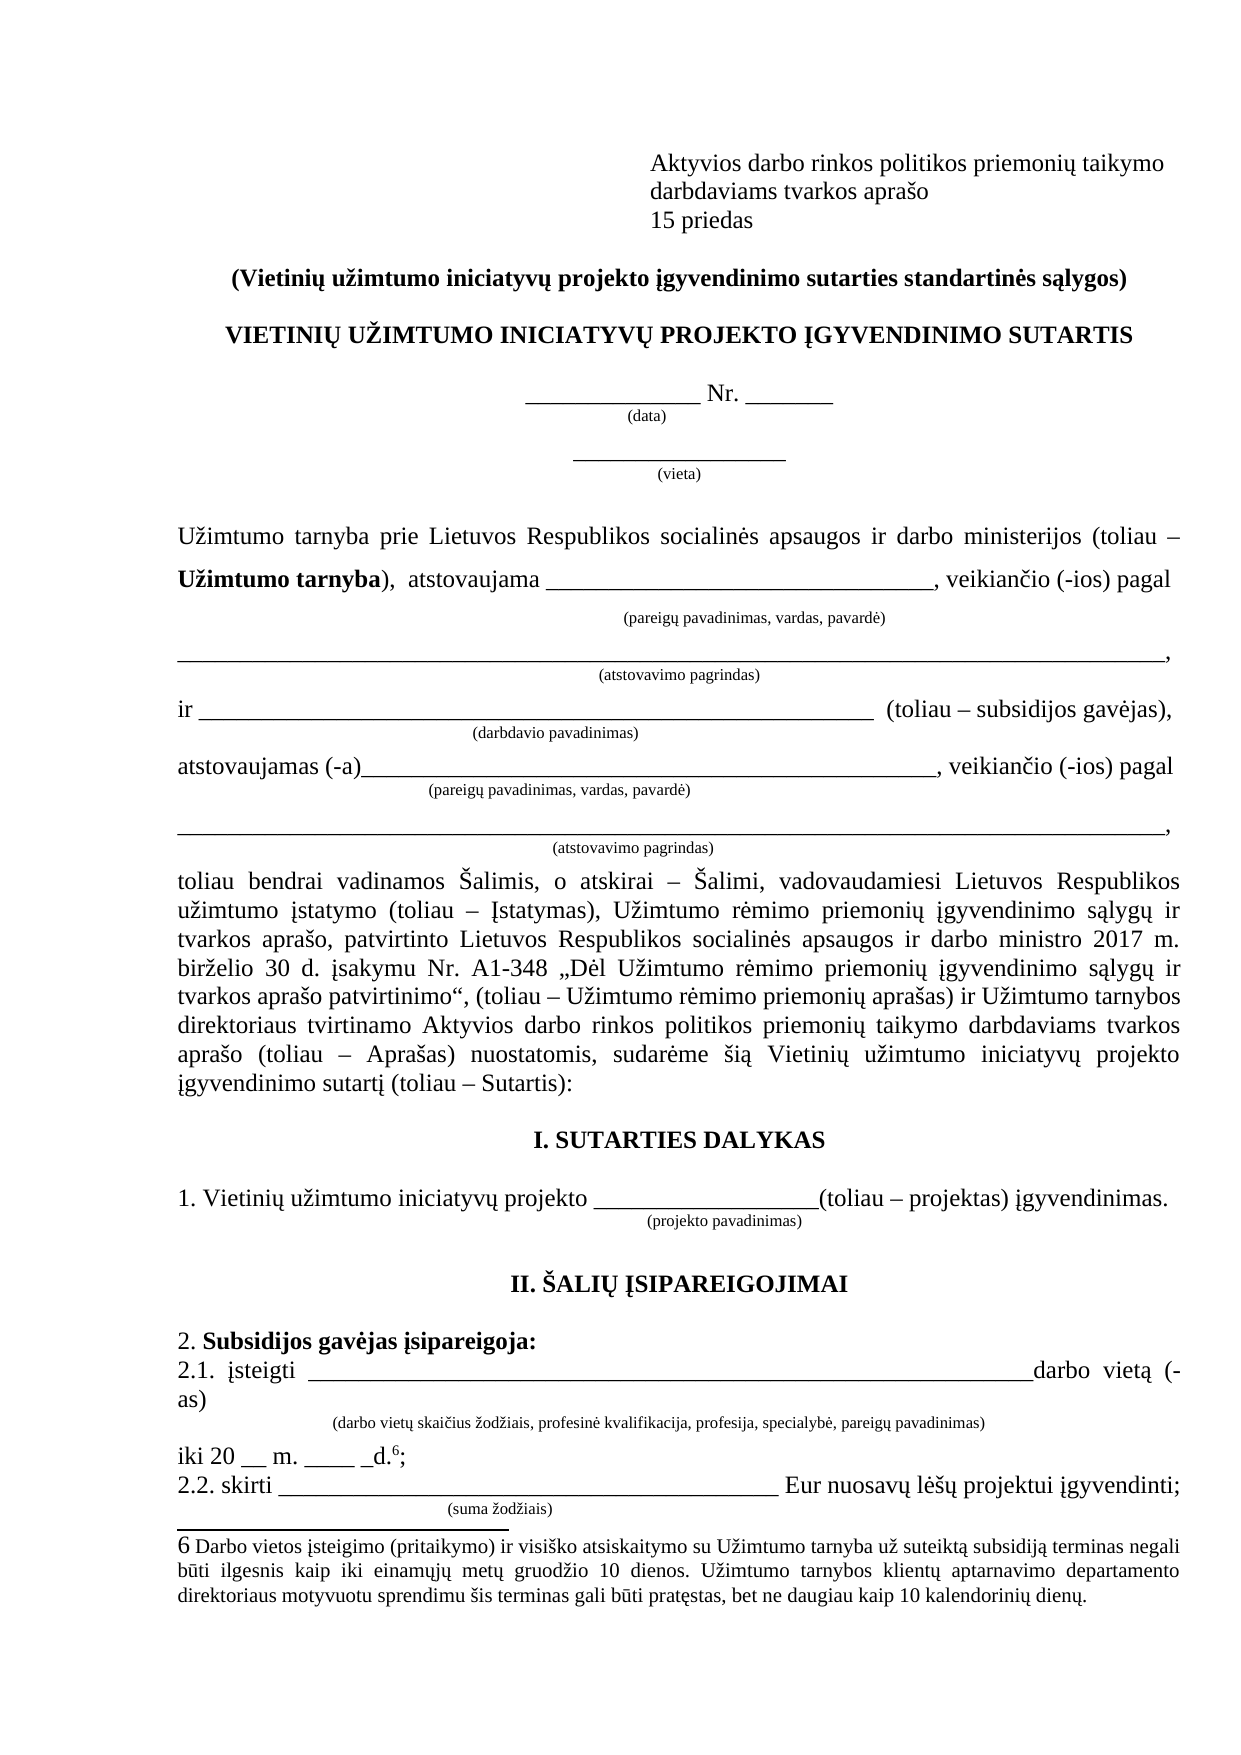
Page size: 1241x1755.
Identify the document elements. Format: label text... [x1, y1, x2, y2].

text I. SUTARTIES DALYKAS [177, 1125, 1181, 1154]
text (pareigų pavadinimas, vardas, pavardė) [177, 780, 1181, 809]
text (vieta) [177, 464, 1181, 493]
text ir ______________________________________________________ (toliau – subsidijos gavėjas), [177, 694, 1181, 723]
text (pareigų pavadinimas, vardas, pavardė) [177, 608, 1181, 636]
text (Vietinių užimtumo iniciatyvų projekto įgyvendinimo sutarties standartinės sąlygos) [177, 263, 1181, 291]
text (suma žodžiais) [312, 1499, 1181, 1528]
text 2.2. skirti ________________________________________ Eur nuosavų lėšų projektui įgyvendinti; [177, 1470, 1181, 1499]
text (projekto pavadinimas) [582, 1211, 1181, 1240]
text 2.1. įsteigti __________________________________________________________darbo vietą (-as) [177, 1355, 1181, 1413]
text 1. Vietinių užimtumo iniciatyvų projekto __________________(toliau – projektas) įgyvendinimas. [177, 1183, 1181, 1211]
text iki 20 __ m. ____ _d.; [177, 1441, 1181, 1470]
text II. ŠALIŲ ĮSIPAREIGOJIMAI [177, 1269, 1181, 1298]
text (darbdavio pavadinimas) [177, 723, 1181, 751]
text (atstovavimo pagrindas) [177, 665, 1181, 694]
text (data) [552, 406, 1181, 435]
text 2. Subsidijos gavėjas įsipareigoja: [177, 1326, 1181, 1355]
text atstovaujamas (-a)______________________________________________, veikiančio (-ios) pagal [177, 751, 1181, 780]
text _______________________________________________________________________________, [177, 809, 1181, 838]
text Užimtumo tarnyba prie Lietuvos Respublikos socialinės apsaugos ir darbo ministerijos (toliau – Užimtumo tarnyba), atstovaujama _______________________________, veikiančio (-ios) pagal [177, 521, 1181, 593]
text (darbo vietų skaičius žodžiais, profesinė kvalifikacija, profesija, specialybė, pareigų pavadinimas) [177, 1413, 1181, 1441]
text VIETINIŲ UŽIMTUMO INICIATYVŲ PROJEKTO ĮGYVENDINIMO SUTARTIS [177, 320, 1181, 349]
text _________________ [177, 435, 1181, 464]
text 15 priedas [575, 205, 1181, 234]
text Aktyvios darbo rinkos politikos priemonių taikymo [650, 148, 1181, 176]
text toliau bendrai vadinamos Šalimis, o atskirai – Šalimi, vadovaudamiesi Lietuvos Respublikos užimtumo įstatymo (toliau – Įstatymas), Užimtumo rėmimo priemonių įgyvendinimo sąlygų ir tvarkos aprašo, patvirtinto Lietuvos Respublikos socialinės apsaugos ir darbo ministro 2017 m. birželio 30 d. įsakymu Nr. A1-348 „Dėl Užimtumo rėmimo priemonių įgyvendinimo sąlygų ir tvarkos aprašo patvirtinimo“, (toliau – Užimtumo rėmimo priemonių aprašas) ir Užimtumo tarnybos direktoriaus tvirtinamo Aktyvios darbo rinkos politikos priemonių taikymo darbdaviams tvarkos aprašo (toliau – Aprašas) nuostatomis, sudarėme šią Vietinių užimtumo iniciatyvų projekto įgyvendinimo sutartį (toliau – Sutartis): [177, 866, 1181, 1096]
text darbdaviams tvarkos aprašo [650, 176, 1181, 205]
text _______________________________________________________________________________, [177, 636, 1181, 665]
text (atstovavimo pagrindas) [477, 838, 1181, 866]
text Darbo vietos įsteigimo (pritaikymo) ir visiško atsiskaitymo su Užimtumo tarnyba už suteiktą subsidiją terminas negali būti ilgesnis kaip iki einamųjų metų gruodžio 10 dienos. Užimtumo tarnybos klientų aptarnavimo departamento direktoriaus motyvuotu sprendimu šis terminas gali būti pratęstas, bet ne daugiau kaip 10 kalendorinių dienų. [177, 1530, 1181, 1607]
text ______________ Nr. _______ [177, 378, 1181, 406]
